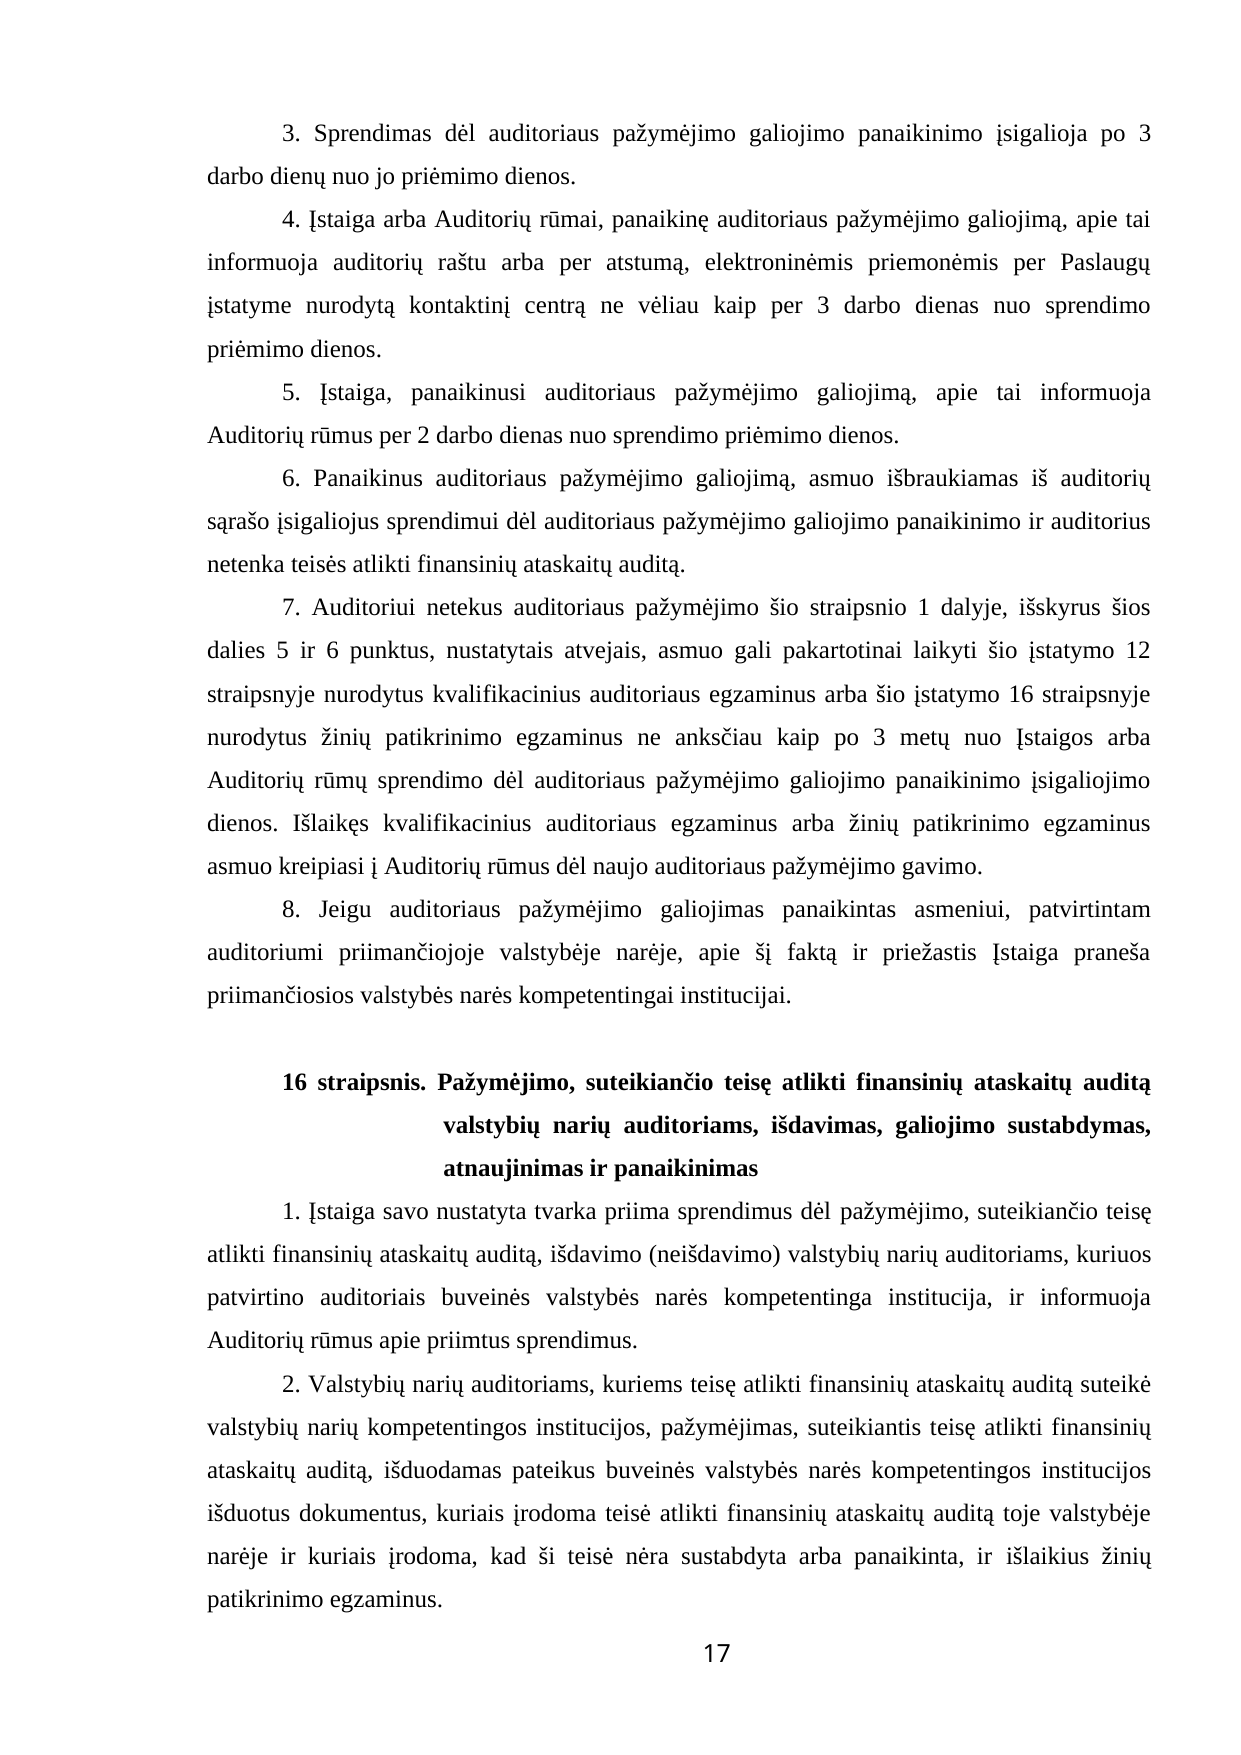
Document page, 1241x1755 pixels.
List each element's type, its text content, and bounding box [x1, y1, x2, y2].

text 1. Įstaiga savo nustatyta tvarka priima sprendimus dėl pažymėjimo, suteikiančio teisę atlikti finansinių ataskaitų auditą, išdavimo (neišdavimo) valstybių narių auditoriams, kuriuos patvirtino auditoriais buveinės valstybės narės kompetentinga institucija, ir informuoja Auditorių rūmus apie priimtus sprendimus. [207, 1196, 1152, 1354]
text 8. Jeigu auditoriaus pažymėjimo galiojimas panaikintas asmeniui, patvirtintam auditoriumi priimančiojoje valstybėje narėje, apie šį faktą ir priežastis Įstaiga praneša priimančiosios valstybės narės kompetentingai institucijai. [207, 894, 1152, 1009]
text 3. Sprendimas dėl auditoriaus pažymėjimo galiojimo panaikinimo įsigalioja po 3 darbo dienų nuo jo priėmimo dienos. [207, 118, 1152, 190]
text 4. Įstaiga arba Auditorių rūmai, panaikinę auditoriaus pažymėjimo galiojimą, apie tai informuoja auditorių raštu arba per atstumą, elektroninėmis priemonėmis per Paslaugų įstatyme nurodytą kontaktinį centrą ne vėliau kaip per 3 darbo dienas nuo sprendimo priėmimo dienos. [207, 204, 1152, 362]
text 16 straipsnis. Pažymėjimo, suteikiančio teisę atlikti finansinių ataskaitų auditą valstybių narių auditoriams, išdavimas, galiojimo sustabdymas, atnaujinimas ir panaikinimas [282, 1067, 1152, 1182]
text 2. Valstybių narių auditoriams, kuriems teisę atlikti finansinių ataskaitų auditą suteikė valstybių narių kompetentingos institucijos, pažymėjimas, suteikiantis teisę atlikti finansinių ataskaitų auditą, išduodamas pateikus buveinės valstybės narės kompetentingos institucijos išduotus dokumentus, kuriais įrodoma teisė atlikti finansinių ataskaitų auditą toje valstybėje narėje ir kuriais įrodoma, kad ši teisė nėra sustabdyta arba panaikinta, ir išlaikius žinių patikrinimo egzaminus. [207, 1369, 1152, 1613]
text 6. Panaikinus auditoriaus pažymėjimo galiojimą, asmuo išbraukiamas iš auditorių sąrašo įsigaliojus sprendimui dėl auditoriaus pažymėjimo galiojimo panaikinimo ir auditorius netenka teisės atlikti finansinių ataskaitų auditą. [207, 463, 1152, 578]
text 7. Auditoriui netekus auditoriaus pažymėjimo šio straipsnio 1 dalyje, išskyrus šios dalies 5 ir 6 punktus, nustatytais atvejais, asmuo gali pakartotinai laikyti šio įstatymo 12 straipsnyje nurodytus kvalifikacinius auditoriaus egzaminus arba šio įstatymo 16 straipsnyje nurodytus žinių patikrinimo egzaminus ne anksčiau kaip po 3 metų nuo Įstaigos arba Auditorių rūmų sprendimo dėl auditoriaus pažymėjimo galiojimo panaikinimo įsigaliojimo dienos. Išlaikęs kvalifikacinius auditoriaus egzaminus arba žinių patikrinimo egzaminus asmuo kreipiasi į Auditorių rūmus dėl naujo auditoriaus pažymėjimo gavimo. [207, 592, 1152, 880]
text 5. Įstaiga, panaikinusi auditoriaus pažymėjimo galiojimą, apie tai informuoja Auditorių rūmus per 2 darbo dienas nuo sprendimo priėmimo dienos. [207, 377, 1152, 449]
